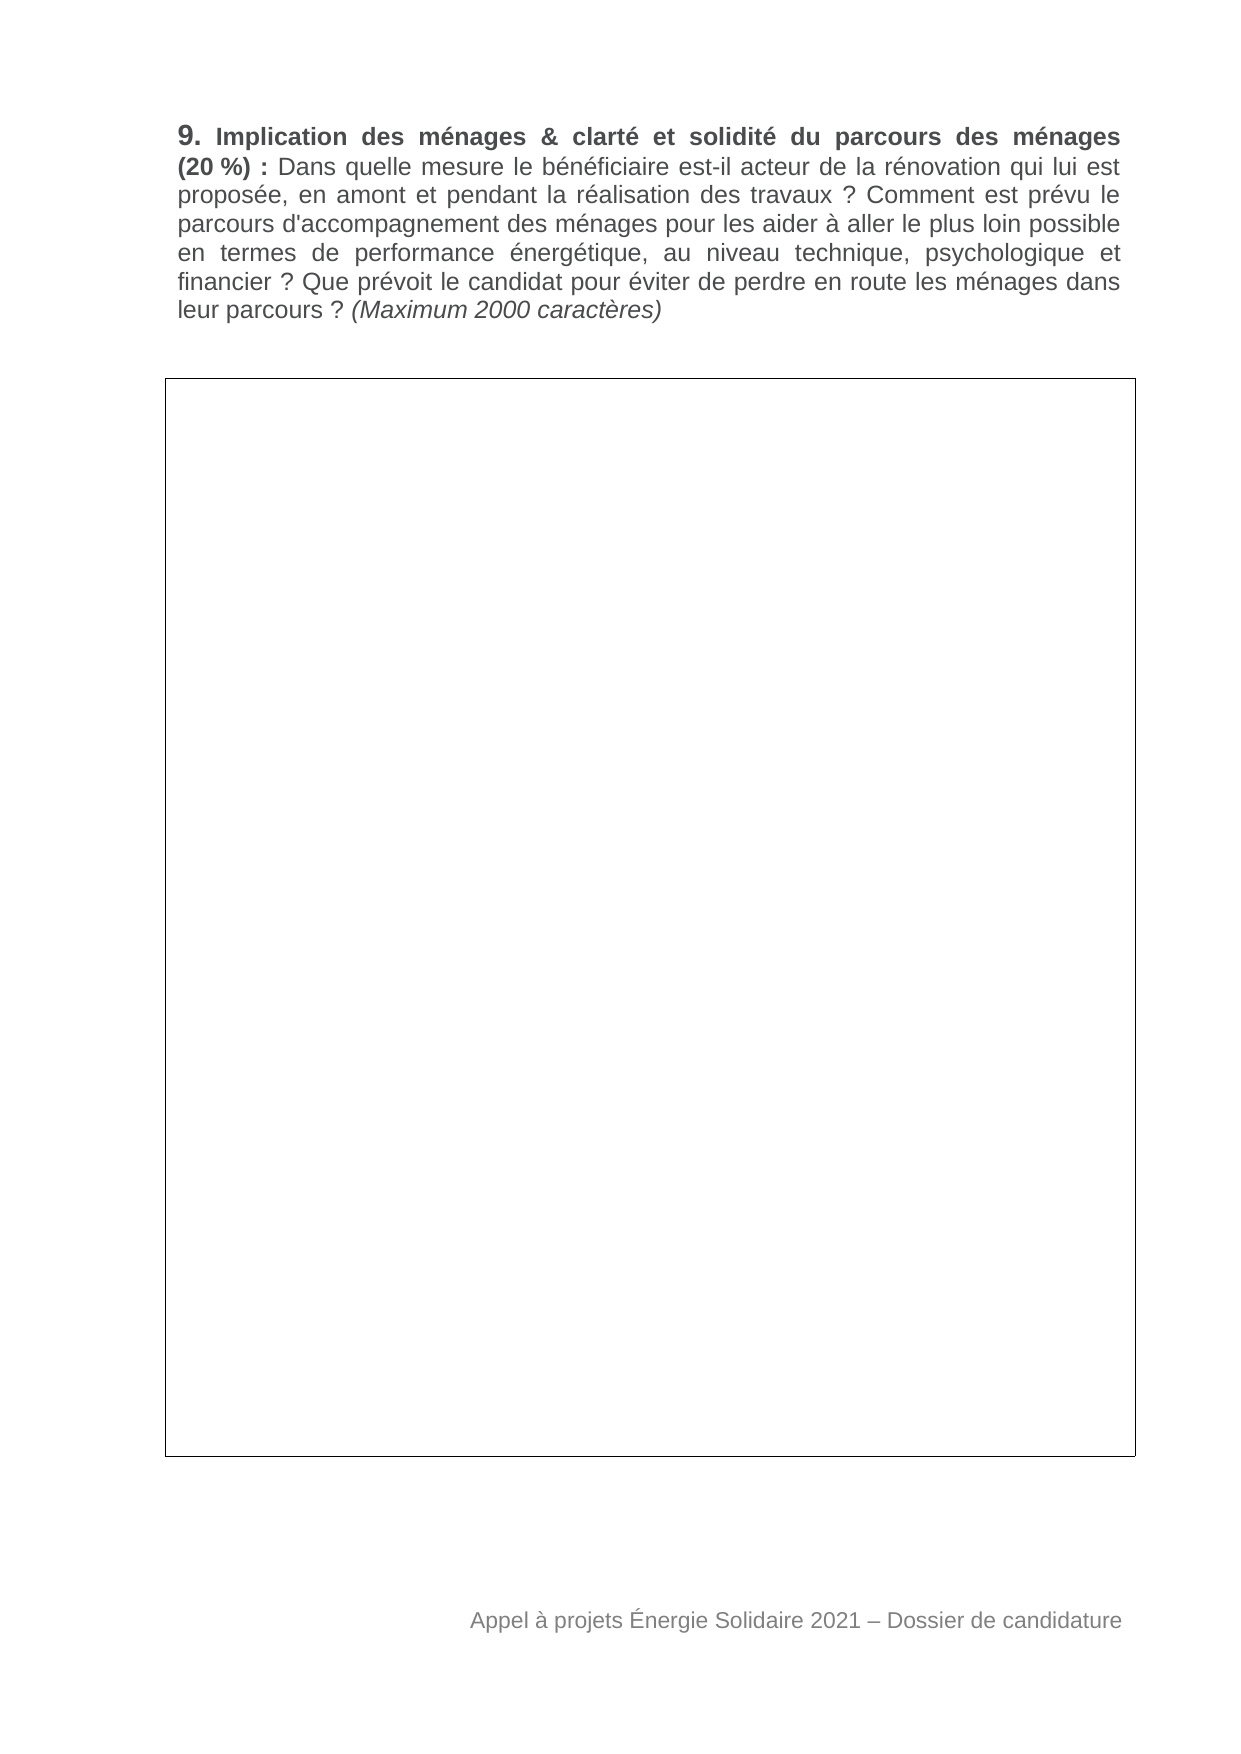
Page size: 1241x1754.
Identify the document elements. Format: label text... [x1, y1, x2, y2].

text 9. Implication des ménages & clarté et solidité du parcours des ménages (20 %) : Dans quelle mesure le bénéficiaire est-il acteur de la rénovation qui lui est proposée, en amont et pendant la réalisation des travaux ? Comment est prévu le parcours d'accompagnement des ménages pour les aider à aller le plus loin possible en termes de performance énergétique, au niveau technique, psychologique et financier ? Que prévoit le candidat pour éviter de perdre en route les ménages dans leur parcours ? (Maximum 2000 caractères) [177, 118, 1122, 324]
